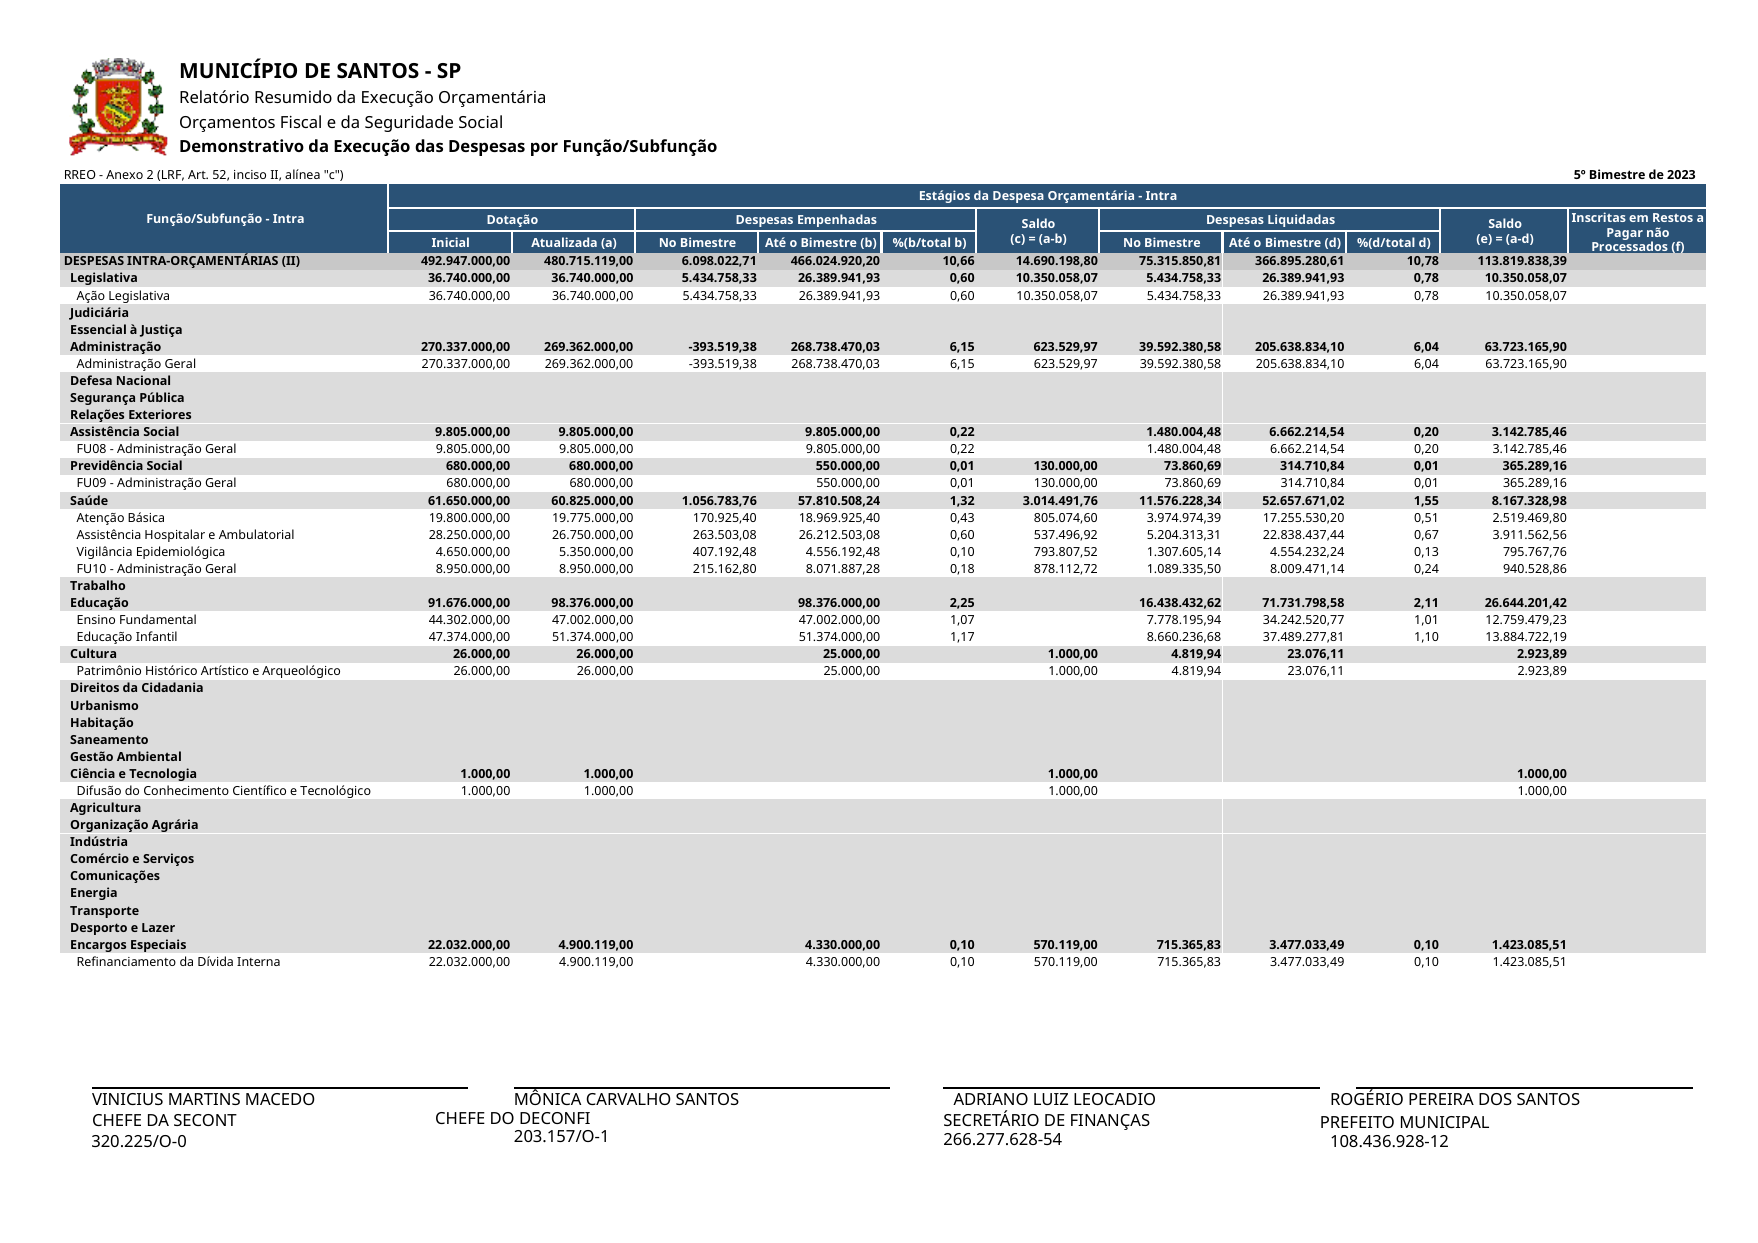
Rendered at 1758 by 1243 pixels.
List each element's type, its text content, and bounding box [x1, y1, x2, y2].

table_cell 22.032.000,00 [388, 953, 512, 970]
table_cell [758, 731, 881, 748]
table_cell 26.212.503,08 [758, 526, 881, 543]
table_cell 130.000,00 [976, 458, 1099, 475]
table_cell [1223, 748, 1346, 765]
table_cell [1440, 799, 1568, 816]
table_cell [1099, 782, 1222, 799]
table_cell Atualizada (a) [513, 232, 634, 253]
table_cell 73.860,69 [1099, 475, 1222, 492]
table_cell 0,24 [1346, 560, 1440, 577]
table_cell [976, 372, 1099, 389]
table_cell [1223, 851, 1346, 868]
table_cell [758, 834, 881, 851]
table_cell Despesas Liquidadas [1100, 209, 1439, 230]
table_cell [512, 577, 635, 594]
table_cell [881, 782, 976, 799]
table_cell 0,01 [881, 475, 976, 492]
table_cell [881, 680, 976, 697]
table_cell 98.376.000,00 [512, 594, 635, 611]
table_cell [388, 868, 512, 885]
table_cell [881, 321, 976, 338]
table_cell 5.434.758,33 [1099, 270, 1222, 287]
table_cell [635, 389, 758, 406]
table_cell 270.337.000,00 [388, 355, 512, 372]
table_cell 1.000,00 [512, 765, 635, 782]
table_cell [881, 765, 976, 782]
table_cell Desporto e Lazer [60, 919, 388, 936]
table_cell [1223, 902, 1346, 919]
table_cell Essencial à Justiça [60, 321, 388, 338]
table_cell [1346, 389, 1440, 406]
table_cell [512, 406, 635, 423]
table_cell [1099, 748, 1222, 765]
table_cell 5.204.313,31 [1099, 526, 1222, 543]
table_cell Habitação [60, 714, 388, 731]
table_cell [881, 799, 976, 816]
table_cell 0,10 [881, 953, 976, 970]
table_cell [881, 816, 976, 833]
table_cell 52.657.671,02 [1223, 492, 1346, 509]
table_header [93, 124, 104, 132]
table_cell 113.819.838,39 [1440, 253, 1568, 270]
table_cell 8.071.887,28 [758, 560, 881, 577]
table_cell [1223, 731, 1346, 748]
table_cell [1568, 355, 1706, 372]
table_cell Legislativa [60, 270, 388, 287]
table_cell [635, 902, 758, 919]
table_cell [1697, 88, 1706, 112]
table_cell [1568, 389, 1706, 406]
table_cell [60, 970, 1706, 1060]
table_cell 1.000,00 [976, 663, 1099, 680]
table_cell [1568, 560, 1706, 577]
table_cell 0,60 [881, 526, 976, 543]
table_cell [1346, 765, 1440, 782]
table_cell RREO - Anexo 2 (LRF, Art. 52, inciso II, alínea "c") [60, 166, 1495, 183]
table_cell [512, 304, 635, 321]
table_cell [1568, 885, 1706, 902]
table_cell 0,60 [881, 270, 976, 287]
table_cell [1346, 885, 1440, 902]
table_cell [1568, 765, 1706, 782]
table_cell [1223, 919, 1346, 936]
table_cell 6,15 [881, 338, 976, 355]
table_cell 0,22 [881, 441, 976, 458]
table_cell 3.014.491,76 [976, 492, 1099, 509]
table_cell Saldo (c) = (a-b) [977, 209, 1098, 253]
table_cell 7.778.195,94 [1099, 611, 1222, 628]
table_cell 26.000,00 [512, 646, 635, 663]
table_cell 12.759.479,23 [1440, 611, 1568, 628]
table_cell Saneamento [60, 731, 388, 748]
table_cell [976, 834, 1099, 851]
table_cell 9.805.000,00 [388, 441, 512, 458]
table_cell Até o Bimestre (d) [1224, 232, 1345, 253]
table_header [168, 59, 176, 166]
table_cell 2.923,89 [1440, 663, 1568, 680]
table_cell [881, 919, 976, 936]
table_cell 36.740.000,00 [388, 287, 512, 304]
table_cell 37.489.277,81 [1223, 629, 1346, 646]
table_cell 4.900.119,00 [512, 936, 635, 953]
table_cell [1568, 731, 1706, 748]
table_cell Comunicações [60, 868, 388, 885]
table_cell [635, 458, 758, 475]
table_cell Assistência Social [60, 424, 388, 441]
table_cell Cultura [60, 646, 388, 663]
table_cell 170.925,40 [635, 509, 758, 526]
table_cell [976, 441, 1099, 458]
table_cell [1568, 782, 1706, 799]
table_cell [1440, 868, 1568, 885]
table_cell [388, 389, 512, 406]
table_cell [388, 577, 512, 594]
table_cell [388, 799, 512, 816]
table_cell 75.315.850,81 [1099, 253, 1222, 270]
table_cell 63.723.165,90 [1440, 355, 1568, 372]
table_cell [1346, 868, 1440, 885]
table_cell 47.002.000,00 [512, 611, 635, 628]
table_cell 492.947.000,00 [388, 253, 512, 270]
table_cell Administração [60, 338, 388, 355]
table_cell [1568, 629, 1706, 646]
table_cell 0,60 [881, 287, 976, 304]
table_cell [1568, 509, 1706, 526]
table_cell 1,01 [1346, 611, 1440, 628]
table_cell 4.900.119,00 [512, 953, 635, 970]
table_header [142, 82, 155, 121]
table_cell 4.650.000,00 [388, 543, 512, 560]
table_cell [758, 304, 881, 321]
table_cell 0,10 [1346, 936, 1440, 953]
table_cell [881, 406, 976, 423]
table_cell [1568, 492, 1706, 509]
table_cell [1568, 441, 1706, 458]
table_cell 1.000,00 [1440, 765, 1568, 782]
table_cell [976, 577, 1099, 594]
table_cell [388, 731, 512, 748]
table_cell 44.302.000,00 [388, 611, 512, 628]
table_cell [1440, 406, 1568, 423]
table_cell Administração Geral [60, 355, 388, 372]
table_cell 680.000,00 [388, 475, 512, 492]
table_cell 795.767,76 [1440, 543, 1568, 560]
table_cell 2,25 [881, 594, 976, 611]
table_cell [881, 902, 976, 919]
table_cell 5.434.758,33 [1099, 287, 1222, 304]
table_cell 51.374.000,00 [512, 629, 635, 646]
table_cell 0,10 [881, 543, 976, 560]
table_cell 537.496,92 [976, 526, 1099, 543]
table_cell Segurança Pública [60, 389, 388, 406]
table_cell [976, 594, 1099, 611]
table_cell 4.330.000,00 [758, 936, 881, 953]
table_cell [1346, 782, 1440, 799]
table_cell [976, 406, 1099, 423]
table_cell [1440, 389, 1568, 406]
table_cell [1099, 372, 1222, 389]
table_cell [881, 646, 976, 663]
table_cell [1099, 868, 1222, 885]
table_cell [635, 441, 758, 458]
table_cell [758, 851, 881, 868]
table_cell [388, 680, 512, 697]
table_cell 19.775.000,00 [512, 509, 635, 526]
table_cell [1568, 851, 1706, 868]
table_cell 10,78 [1346, 253, 1440, 270]
table_cell [388, 834, 512, 851]
table_cell Ação Legislativa [60, 287, 388, 304]
table_cell 57.810.508,24 [758, 492, 881, 509]
table_cell [1495, 166, 1504, 184]
table_cell 314.710,84 [1223, 475, 1346, 492]
table_cell No Bimestre [1100, 232, 1221, 253]
table_cell [1568, 714, 1706, 731]
table_cell 36.740.000,00 [388, 270, 512, 287]
table_cell [635, 868, 758, 885]
table_cell Urbanismo [60, 697, 388, 714]
table_cell [1099, 697, 1222, 714]
table_cell Até o Bimestre (b) [759, 232, 880, 253]
table_cell 4.819,94 [1099, 646, 1222, 663]
table_cell [1568, 577, 1706, 594]
table_cell [1223, 714, 1346, 731]
table_cell 680.000,00 [388, 458, 512, 475]
table_header [1573, 59, 1697, 77]
table_cell [635, 663, 758, 680]
table_cell [976, 799, 1099, 816]
table_cell [1440, 304, 1568, 321]
table_cell [388, 321, 512, 338]
table_cell [388, 406, 512, 423]
table_cell 623.529,97 [976, 355, 1099, 372]
table_cell [1568, 287, 1706, 304]
table_cell 570.119,00 [976, 936, 1099, 953]
table_cell 6,04 [1346, 338, 1440, 355]
table_cell 5.434.758,33 [635, 270, 758, 287]
table_cell 39.592.380,58 [1099, 338, 1222, 355]
table_cell [1568, 680, 1706, 697]
table_cell 10.350.058,07 [1440, 287, 1568, 304]
table_cell [1223, 765, 1346, 782]
table_cell 0,22 [881, 424, 976, 441]
table_cell 0,20 [1346, 424, 1440, 441]
table_cell [881, 577, 976, 594]
table_cell [635, 714, 758, 731]
table_cell [388, 851, 512, 868]
table_cell 0,01 [1346, 475, 1440, 492]
table_cell [635, 851, 758, 868]
table_header [1697, 59, 1706, 87]
table_cell 1.480.004,48 [1099, 424, 1222, 441]
table_cell 71.731.798,58 [1223, 594, 1346, 611]
table_header [133, 124, 143, 132]
table_cell 623.529,97 [976, 338, 1099, 355]
table_cell 73.860,69 [1099, 458, 1222, 475]
table_cell [1568, 304, 1706, 321]
table_cell [1099, 799, 1222, 816]
table_cell [1440, 885, 1568, 902]
table_cell [635, 304, 758, 321]
table_cell 61.650.000,00 [388, 492, 512, 509]
table_cell 63.723.165,90 [1440, 338, 1568, 355]
table_cell [512, 799, 635, 816]
table_cell 1.089.335,50 [1099, 560, 1222, 577]
table_cell 8.167.328,98 [1440, 492, 1568, 509]
table_cell 0,10 [881, 936, 976, 953]
table_cell 91.676.000,00 [388, 594, 512, 611]
table_cell [1223, 372, 1346, 389]
table_cell [1099, 851, 1222, 868]
table_cell Educação Infantil [60, 629, 388, 646]
table_cell 793.807,52 [976, 543, 1099, 560]
table_cell [512, 919, 635, 936]
table_cell 550.000,00 [758, 458, 881, 475]
table_cell [1099, 731, 1222, 748]
table_cell 8.660.236,68 [1099, 629, 1222, 646]
table_cell 715.365,83 [1099, 953, 1222, 970]
table_cell [758, 799, 881, 816]
table_cell [1568, 919, 1706, 936]
table_cell 10.350.058,07 [976, 270, 1099, 287]
table_cell Relatório Resumido da Execução Orçamentária [176, 88, 1573, 112]
table_cell [758, 868, 881, 885]
table_cell [976, 748, 1099, 765]
table_cell Ciência e Tecnologia [60, 765, 388, 782]
table_cell 466.024.920,20 [758, 253, 881, 270]
table_cell Comércio e Serviços [60, 851, 388, 868]
table_cell [1697, 166, 1706, 184]
table_cell [512, 697, 635, 714]
table_cell [1223, 816, 1346, 833]
table_header [136, 59, 167, 135]
table_cell Relações Exteriores [60, 406, 388, 423]
table_cell 1.000,00 [512, 782, 635, 799]
table_cell Função/Subfunção - Intra [60, 184, 387, 253]
table_cell 1,55 [1346, 492, 1440, 509]
table_cell [881, 851, 976, 868]
table_cell [1573, 97, 1697, 112]
table_cell 13.884.722,19 [1440, 629, 1568, 646]
table_cell [758, 577, 881, 594]
table_cell 28.250.000,00 [388, 526, 512, 543]
table_cell [1099, 577, 1222, 594]
table_cell 366.895.280,61 [1223, 253, 1346, 270]
table_cell [881, 372, 976, 389]
table_cell [881, 748, 976, 765]
table_cell [635, 834, 758, 851]
table_cell 3.974.974,39 [1099, 509, 1222, 526]
table_cell [1346, 663, 1440, 680]
table_cell [1568, 611, 1706, 628]
table_cell [388, 748, 512, 765]
table_cell 205.638.834,10 [1223, 338, 1346, 355]
table_cell [1099, 406, 1222, 423]
table_cell 3.142.785,46 [1440, 441, 1568, 458]
table_cell Refinanciamento da Dívida Interna [60, 953, 388, 970]
table_cell [976, 714, 1099, 731]
table_cell [512, 321, 635, 338]
table_cell [1346, 372, 1440, 389]
table_cell 47.002.000,00 [758, 611, 881, 628]
table_cell 26.389.941,93 [1223, 270, 1346, 287]
table_cell 263.503,08 [635, 526, 758, 543]
table_cell [976, 424, 1099, 441]
table_cell 10.350.058,07 [1440, 270, 1568, 287]
table_cell [1568, 321, 1706, 338]
table_cell Estágios da Despesa Orçamentária - Intra [389, 184, 1706, 207]
table_cell 6.662.214,54 [1223, 441, 1346, 458]
table_cell [1440, 919, 1568, 936]
table_cell [881, 885, 976, 902]
table_cell [1568, 646, 1706, 663]
table_cell 51.374.000,00 [758, 629, 881, 646]
table_cell 25.000,00 [758, 646, 881, 663]
table_cell 3.142.785,46 [1440, 424, 1568, 441]
table_cell 1.000,00 [1440, 782, 1568, 799]
table_cell [1223, 799, 1346, 816]
table_cell [1568, 663, 1706, 680]
table_cell 9.805.000,00 [512, 424, 635, 441]
table_cell [758, 406, 881, 423]
table_cell [758, 697, 881, 714]
table_cell 4.554.232,24 [1223, 543, 1346, 560]
table_cell [68, 157, 167, 166]
table_cell [1568, 799, 1706, 816]
table_cell Vigilância Epidemiológica [60, 543, 388, 560]
table_cell Gestão Ambiental [60, 748, 388, 765]
table_cell 268.738.470,03 [758, 338, 881, 355]
table_cell 0,78 [1346, 270, 1440, 287]
table_cell [635, 799, 758, 816]
table_cell [1346, 714, 1440, 731]
table_cell [635, 936, 758, 953]
table_cell [1223, 389, 1346, 406]
table_cell Energia [60, 885, 388, 902]
table_cell [635, 321, 758, 338]
table_cell 18.969.925,40 [758, 509, 881, 526]
table_cell 1.000,00 [976, 646, 1099, 663]
table_cell 0,67 [1346, 526, 1440, 543]
table_cell [1346, 748, 1440, 765]
table_cell Previdência Social [60, 458, 388, 475]
table_cell 9.805.000,00 [388, 424, 512, 441]
table_cell [388, 902, 512, 919]
table_cell [1223, 885, 1346, 902]
table_cell Trabalho [60, 577, 388, 594]
table_cell [976, 731, 1099, 748]
table_cell [1346, 731, 1440, 748]
table_cell [758, 680, 881, 697]
table_cell [881, 304, 976, 321]
table_cell Judiciária [60, 304, 388, 321]
table_cell [1346, 646, 1440, 663]
table_cell 1.423.085,51 [1440, 953, 1568, 970]
table_cell [758, 714, 881, 731]
table_cell [512, 748, 635, 765]
table_cell [976, 868, 1099, 885]
table_cell [1223, 680, 1346, 697]
table_cell 0,01 [881, 458, 976, 475]
table_cell 407.192,48 [635, 543, 758, 560]
table_cell 205.638.834,10 [1223, 355, 1346, 372]
table_cell [1568, 406, 1706, 423]
table_cell 6.098.022,71 [635, 253, 758, 270]
table_cell [388, 885, 512, 902]
table_cell Atenção Básica [60, 509, 388, 526]
table_cell Demonstrativo da Execução das Despesas por Função/Subfunção [176, 136, 1706, 160]
table_cell 98.376.000,00 [758, 594, 881, 611]
table_cell [1099, 902, 1222, 919]
table_cell 130.000,00 [976, 475, 1099, 492]
table_cell 0,43 [881, 509, 976, 526]
table_cell [1099, 321, 1222, 338]
table_cell [1440, 902, 1568, 919]
table_cell 3.911.562,56 [1440, 526, 1568, 543]
table_cell [976, 697, 1099, 714]
table_cell 1,32 [881, 492, 976, 509]
table_cell [1346, 834, 1440, 851]
table_cell 36.740.000,00 [512, 270, 635, 287]
table_cell [758, 816, 881, 833]
table_cell [758, 321, 881, 338]
table_cell [976, 389, 1099, 406]
table_cell 10.350.058,07 [976, 287, 1099, 304]
table_cell 9.805.000,00 [758, 441, 881, 458]
table_cell [1568, 424, 1706, 441]
table_cell 23.076,11 [1223, 646, 1346, 663]
table_cell [976, 629, 1099, 646]
table_cell [1346, 902, 1440, 919]
table_cell [1223, 697, 1346, 714]
table_cell 0,01 [1346, 458, 1440, 475]
table_cell 16.438.432,62 [1099, 594, 1222, 611]
table_cell [1440, 714, 1568, 731]
table_cell 9.805.000,00 [512, 441, 635, 458]
table_cell [512, 816, 635, 833]
table_cell 0,51 [1346, 509, 1440, 526]
table_cell [1346, 680, 1440, 697]
table_cell [635, 782, 758, 799]
table_cell [512, 731, 635, 748]
table_cell FU08 - Administração Geral [60, 441, 388, 458]
table_cell [512, 851, 635, 868]
table_cell Encargos Especiais [60, 936, 388, 953]
table_cell Defesa Nacional [60, 372, 388, 389]
table_cell [1099, 834, 1222, 851]
table_cell [1346, 697, 1440, 714]
table_cell Educação [60, 594, 388, 611]
table_cell [1568, 594, 1706, 611]
table_cell [635, 953, 758, 970]
table_cell [1440, 372, 1568, 389]
table_cell [1346, 816, 1440, 833]
table_cell [1346, 851, 1440, 868]
table_cell FU10 - Administração Geral [60, 560, 388, 577]
table_cell [976, 680, 1099, 697]
table_cell -393.519,38 [635, 338, 758, 355]
table_cell [635, 424, 758, 441]
table_cell 6,04 [1346, 355, 1440, 372]
table_cell 1,10 [1346, 629, 1440, 646]
table_cell [1568, 834, 1706, 851]
table_cell 1,17 [881, 629, 976, 646]
table_cell [1099, 680, 1222, 697]
table_cell 1,07 [881, 611, 976, 628]
table_cell [1568, 902, 1706, 919]
table_cell [635, 748, 758, 765]
table_cell [635, 629, 758, 646]
table_cell 23.076,11 [1223, 663, 1346, 680]
table_cell Inicial [389, 232, 511, 253]
table_cell [1099, 816, 1222, 833]
table_cell [1568, 543, 1706, 560]
table_cell Dotação [389, 209, 634, 230]
table_cell Despesas Empenhadas [636, 209, 975, 230]
table_cell Direitos da Cidadania [60, 680, 388, 697]
table_cell [1440, 834, 1568, 851]
table_cell 19.800.000,00 [388, 509, 512, 526]
table_cell -393.519,38 [635, 355, 758, 372]
table_cell Saldo (e) = (a-d) [1441, 209, 1567, 253]
table_cell [388, 372, 512, 389]
table_cell 11.576.228,34 [1099, 492, 1222, 509]
table_cell [758, 372, 881, 389]
table_cell [1223, 304, 1346, 321]
table_cell 47.374.000,00 [388, 629, 512, 646]
table_cell [1440, 851, 1568, 868]
table_cell [976, 851, 1099, 868]
table_cell [635, 406, 758, 423]
table_cell 365.289,16 [1440, 458, 1568, 475]
table_cell 268.738.470,03 [758, 355, 881, 372]
table_cell 940.528,86 [1440, 560, 1568, 577]
table_cell 26.644.201,42 [1440, 594, 1568, 611]
table_header MUNICÍPIO DE SANTOS - SP [176, 59, 1573, 87]
table_cell 550.000,00 [758, 475, 881, 492]
table_cell 1.000,00 [976, 765, 1099, 782]
table_cell 1.423.085,51 [1440, 936, 1568, 953]
table_cell 5º Bimestre de 2023 [1504, 166, 1697, 184]
table_cell [1099, 714, 1222, 731]
table_cell 270.337.000,00 [388, 338, 512, 355]
table_cell [1099, 389, 1222, 406]
table_cell 34.242.520,77 [1223, 611, 1346, 628]
table_cell [1223, 406, 1346, 423]
table_cell [635, 577, 758, 594]
table_cell Inscritas em Restos a Pagar não Processados (f) [1569, 209, 1706, 253]
table_cell [976, 816, 1099, 833]
table_cell [1099, 765, 1222, 782]
table_cell 5.350.000,00 [512, 543, 635, 560]
table_cell 878.112,72 [976, 560, 1099, 577]
table_cell [1223, 577, 1346, 594]
table_cell [1573, 79, 1697, 97]
table_cell [635, 919, 758, 936]
table_cell [512, 834, 635, 851]
table_cell Orçamentos Fiscal e da Seguridade Social [176, 112, 1706, 136]
table_cell [635, 885, 758, 902]
table_cell 8.950.000,00 [388, 560, 512, 577]
table_cell 5.434.758,33 [635, 287, 758, 304]
table_cell [635, 594, 758, 611]
table_header [68, 59, 167, 157]
table_cell [881, 834, 976, 851]
table_cell [512, 868, 635, 885]
table_cell [635, 680, 758, 697]
table_cell [881, 697, 976, 714]
table_cell [176, 160, 1706, 166]
table_header [82, 83, 94, 122]
table_cell [758, 389, 881, 406]
table_cell 480.715.119,00 [512, 253, 635, 270]
table_cell Difusão do Conhecimento Científico e Tecnológico [60, 782, 388, 799]
table_cell [758, 748, 881, 765]
table_cell [512, 389, 635, 406]
table_cell [1440, 680, 1568, 697]
table_cell [976, 902, 1099, 919]
table_cell 39.592.380,58 [1099, 355, 1222, 372]
table_cell [1223, 834, 1346, 851]
table_cell 1.307.605,14 [1099, 543, 1222, 560]
table_cell %(b/total b) [883, 232, 975, 253]
table_cell [1568, 936, 1706, 953]
table_cell Indústria [60, 834, 388, 851]
table_cell 8.009.471,14 [1223, 560, 1346, 577]
table_cell [635, 765, 758, 782]
table_cell [1568, 253, 1706, 270]
table_cell 2,11 [1346, 594, 1440, 611]
table_cell 1.000,00 [388, 782, 512, 799]
table_cell Organização Agrária [60, 816, 388, 833]
table_cell [1223, 868, 1346, 885]
table_cell [512, 902, 635, 919]
table_cell [881, 731, 976, 748]
table_cell [1440, 731, 1568, 748]
table_cell [758, 782, 881, 799]
table_cell Assistência Hospitalar e Ambulatorial [60, 526, 388, 543]
table_cell 25.000,00 [758, 663, 881, 680]
table_cell [1568, 816, 1706, 833]
table_cell [388, 697, 512, 714]
table_cell 269.362.000,00 [512, 338, 635, 355]
table_cell 9.805.000,00 [758, 424, 881, 441]
table_cell 1.480.004,48 [1099, 441, 1222, 458]
table_cell [1346, 321, 1440, 338]
table_cell 570.119,00 [976, 953, 1099, 970]
table_cell [1223, 321, 1346, 338]
table_cell [881, 389, 976, 406]
table_cell [758, 765, 881, 782]
table_cell 680.000,00 [512, 458, 635, 475]
table_header [60, 59, 68, 166]
table_cell [1568, 697, 1706, 714]
table_cell [1568, 748, 1706, 765]
table_cell 22.838.437,44 [1223, 526, 1346, 543]
table_cell 0,13 [1346, 543, 1440, 560]
table_cell 215.162,80 [635, 560, 758, 577]
table_cell [512, 680, 635, 697]
table_cell [1346, 577, 1440, 594]
table_cell 269.362.000,00 [512, 355, 635, 372]
table_cell [1440, 321, 1568, 338]
table_cell 2.519.469,80 [1440, 509, 1568, 526]
table_cell [1568, 868, 1706, 885]
table_cell [1223, 782, 1346, 799]
table_cell %(d/total d) [1347, 232, 1439, 253]
table_cell [388, 816, 512, 833]
table_cell 680.000,00 [512, 475, 635, 492]
table_cell 805.074,60 [976, 509, 1099, 526]
table_cell [1099, 919, 1222, 936]
table_cell 36.740.000,00 [512, 287, 635, 304]
table_cell 26.000,00 [512, 663, 635, 680]
table_cell [512, 714, 635, 731]
table_cell 1.056.783,76 [635, 492, 758, 509]
table_cell [512, 885, 635, 902]
table_cell [1568, 338, 1706, 355]
table_cell [976, 321, 1099, 338]
table_cell [635, 731, 758, 748]
table_cell 26.389.941,93 [1223, 287, 1346, 304]
table_cell 60.825.000,00 [512, 492, 635, 509]
table_cell [881, 868, 976, 885]
table_cell 3.477.033,49 [1223, 953, 1346, 970]
table_cell [1568, 526, 1706, 543]
table_cell [1346, 304, 1440, 321]
table_cell 3.477.033,49 [1223, 936, 1346, 953]
table_cell [388, 714, 512, 731]
table_cell 6.662.214,54 [1223, 424, 1346, 441]
table_cell [1440, 577, 1568, 594]
table_cell [635, 646, 758, 663]
table_cell [1568, 458, 1706, 475]
table_cell 26.389.941,93 [758, 287, 881, 304]
table_cell [388, 919, 512, 936]
table_cell [635, 475, 758, 492]
table_cell 4.556.192,48 [758, 543, 881, 560]
table_cell [1346, 799, 1440, 816]
table_cell 8.950.000,00 [512, 560, 635, 577]
table_cell 314.710,84 [1223, 458, 1346, 475]
table_cell 22.032.000,00 [388, 936, 512, 953]
table_cell [635, 816, 758, 833]
table_cell [388, 304, 512, 321]
table_cell DESPESAS INTRA-ORÇAMENTÁRIAS (II) [60, 253, 388, 270]
table_cell [1440, 748, 1568, 765]
table_cell [1099, 885, 1222, 902]
table_cell [512, 372, 635, 389]
table_cell [758, 919, 881, 936]
table_cell 26.750.000,00 [512, 526, 635, 543]
table_cell 10,66 [881, 253, 976, 270]
table_cell Patrimônio Histórico Artístico e Arqueológico [60, 663, 388, 680]
table_cell [1346, 919, 1440, 936]
table_cell [1440, 816, 1568, 833]
table_cell [1346, 406, 1440, 423]
table_cell [1568, 270, 1706, 287]
table_cell [976, 885, 1099, 902]
table_cell [976, 304, 1099, 321]
table_cell 1.000,00 [388, 765, 512, 782]
table_cell [635, 611, 758, 628]
table_cell 2.923,89 [1440, 646, 1568, 663]
table_cell 26.389.941,93 [758, 270, 881, 287]
table_cell 1.000,00 [976, 782, 1099, 799]
table_cell [1099, 304, 1222, 321]
table_cell 0,78 [1346, 287, 1440, 304]
table_cell 26.000,00 [388, 663, 512, 680]
table_cell 14.690.198,80 [976, 253, 1099, 270]
table_cell 4.330.000,00 [758, 953, 881, 970]
table_cell [1568, 953, 1706, 970]
table_cell [881, 663, 976, 680]
table_cell [1440, 697, 1568, 714]
table_cell 0,20 [1346, 441, 1440, 458]
table_cell 365.289,16 [1440, 475, 1568, 492]
table_cell 6,15 [881, 355, 976, 372]
table_cell [635, 372, 758, 389]
table_cell [881, 714, 976, 731]
table_cell 4.819,94 [1099, 663, 1222, 680]
table_cell Transporte [60, 902, 388, 919]
table_cell [635, 697, 758, 714]
table_cell [976, 919, 1099, 936]
table_cell [1568, 475, 1706, 492]
table_cell Saúde [60, 492, 388, 509]
table_cell Agricultura [60, 799, 388, 816]
table_cell [758, 902, 881, 919]
table_cell No Bimestre [636, 232, 757, 253]
table_cell 0,10 [1346, 953, 1440, 970]
table_cell 26.000,00 [388, 646, 512, 663]
table_cell [1568, 372, 1706, 389]
table_cell 0,18 [881, 560, 976, 577]
table_cell [976, 611, 1099, 628]
table_cell 17.255.530,20 [1223, 509, 1346, 526]
table_cell Ensino Fundamental [60, 611, 388, 628]
table_cell [758, 885, 881, 902]
table_cell 715.365,83 [1099, 936, 1222, 953]
table_cell FU09 - Administração Geral [60, 475, 388, 492]
